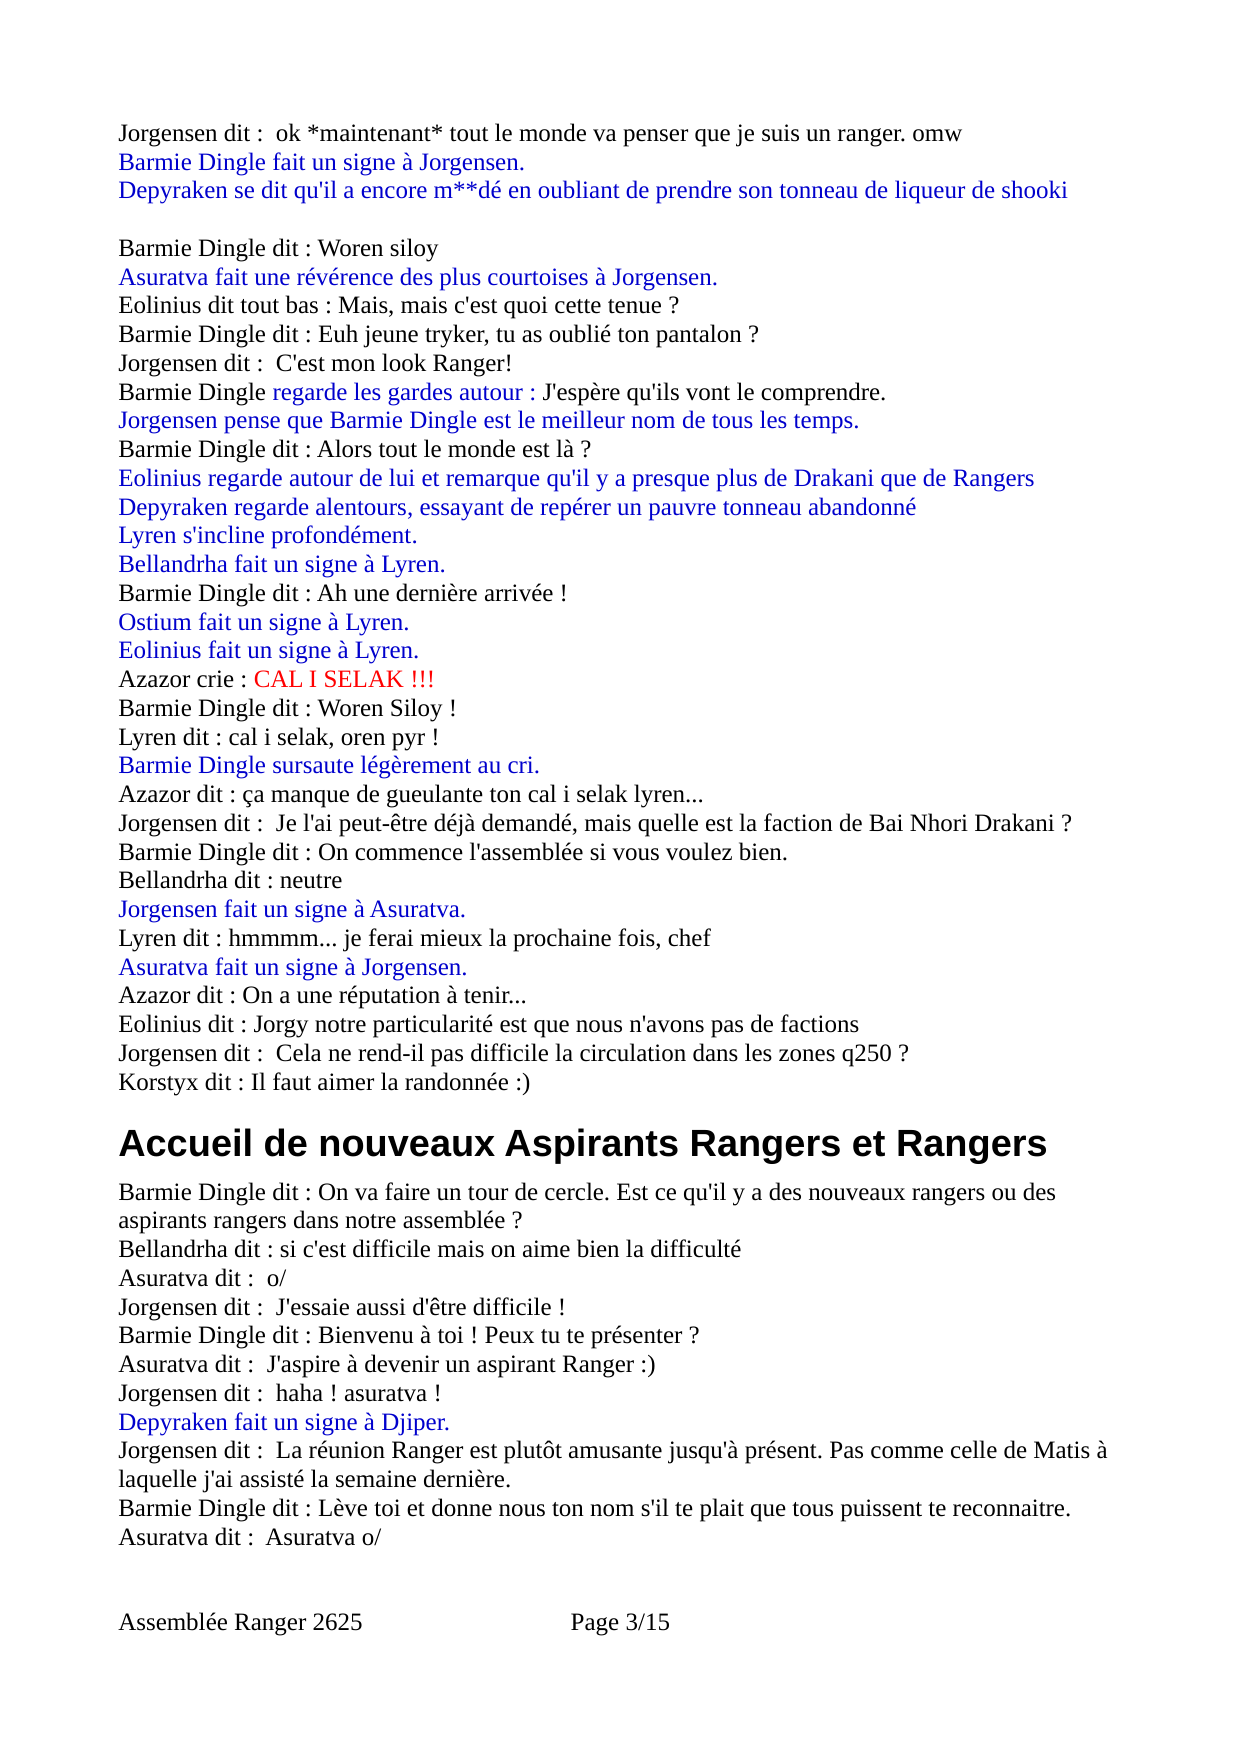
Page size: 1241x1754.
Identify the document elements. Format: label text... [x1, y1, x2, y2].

text Jorgensen dit : La réunion Ranger est plutôt amusante jusqu'à présent. Pas comme celle de Matis à laquelle j'ai assisté la semaine dernière. [118, 1436, 1122, 1493]
text Azazor dit : ça manque de gueulante ton cal i selak lyren... [118, 779, 1122, 808]
text Eolinius fait un signe à Lyren. [118, 636, 1122, 664]
text Barmie Dingle dit : Woren siloy [118, 233, 1122, 262]
text Barmie Dingle dit : Lève toi et donne nous ton nom s'il te plait que tous puissent te reconnaitre. [118, 1493, 1122, 1522]
text Eolinius dit : Jorgy notre particularité est que nous n'avons pas de factions [118, 1009, 1122, 1038]
text Barmie Dingle dit : Euh jeune tryker, tu as oublié ton pantalon ? [118, 319, 1122, 348]
text Azazor dit : On a une réputation à tenir... [118, 981, 1122, 1009]
text Jorgensen dit : haha ! asuratva ! [118, 1378, 1122, 1407]
text Barmie Dingle dit : On commence l'assemblée si vous voulez bien. [118, 837, 1122, 866]
text Jorgensen dit : C'est mon look Ranger! [118, 348, 1122, 377]
text Bellandrha dit : si c'est difficile mais on aime bien la difficulté [118, 1234, 1122, 1263]
text Depyraken se dit qu'il a encore m**dé en oubliant de prendre son tonneau de liqueur de shooki [118, 176, 1122, 204]
text Ostium fait un signe à Lyren. [118, 607, 1122, 636]
text Bellandrha fait un signe à Lyren. [118, 549, 1122, 578]
text Korstyx dit : Il faut aimer la randonnée :) [118, 1067, 1122, 1096]
text Depyraken fait un signe à Djiper. [118, 1407, 1122, 1436]
text Asuratva fait un signe à Jorgensen. [118, 952, 1122, 981]
text Barmie Dingle dit : Bienvenu à toi ! Peux tu te présenter ? [118, 1321, 1122, 1349]
text Asuratva dit : J'aspire à devenir un aspirant Ranger :) [118, 1349, 1122, 1378]
text Azazor crie : CAL I SELAK !!! [118, 664, 1122, 693]
text Lyren s'incline profondément. [118, 521, 1122, 549]
text Eolinius regarde autour de lui et remarque qu'il y a presque plus de Drakani que de Rangers [118, 463, 1122, 492]
text Asuratva dit : o/ [118, 1263, 1122, 1292]
text Bellandrha dit : neutre [118, 866, 1122, 894]
text Depyraken regarde alentours, essayant de repérer un pauvre tonneau abandonné [118, 492, 1122, 521]
text Lyren dit : cal i selak, oren pyr ! [118, 722, 1122, 751]
text Jorgensen dit : Cela ne rend-il pas difficile la circulation dans les zones q250 ? [118, 1038, 1122, 1067]
subtitle Accueil de nouveaux Aspirants Rangers et Rangers [118, 1121, 1122, 1164]
text Barmie Dingle dit : On va faire un tour de cercle. Est ce qu'il y a des nouveaux rangers ou des aspirants rangers dans notre assemblée ? [118, 1177, 1122, 1234]
text Barmie Dingle dit : Ah une dernière arrivée ! [118, 578, 1122, 607]
text Jorgensen fait un signe à Asuratva. [118, 894, 1122, 923]
text Barmie Dingle dit : Woren Siloy ! [118, 693, 1122, 722]
text Eolinius dit tout bas : Mais, mais c'est quoi cette tenue ? [118, 291, 1122, 319]
text Jorgensen dit : ok *maintenant* tout le monde va penser que je suis un ranger. omw [118, 118, 1122, 147]
text Asuratva dit : Asuratva o/ [118, 1522, 1122, 1551]
text Asuratva fait une révérence des plus courtoises à Jorgensen. [118, 262, 1122, 291]
text Lyren dit : hmmmm... je ferai mieux la prochaine fois, chef [118, 923, 1122, 952]
text Barmie Dingle sursaute légèrement au cri. [118, 751, 1122, 779]
text Barmie Dingle dit : Alors tout le monde est là ? [118, 434, 1122, 463]
text Barmie Dingle regarde les gardes autour : J'espère qu'ils vont le comprendre. [118, 377, 1122, 406]
text Barmie Dingle fait un signe à Jorgensen. [118, 147, 1122, 176]
text Jorgensen pense que Barmie Dingle est le meilleur nom de tous les temps. [118, 406, 1122, 434]
text Jorgensen dit : J'essaie aussi d'être difficile ! [118, 1292, 1122, 1321]
text Jorgensen dit : Je l'ai peut-être déjà demandé, mais quelle est la faction de Bai Nhori Drakani ? [118, 808, 1122, 837]
